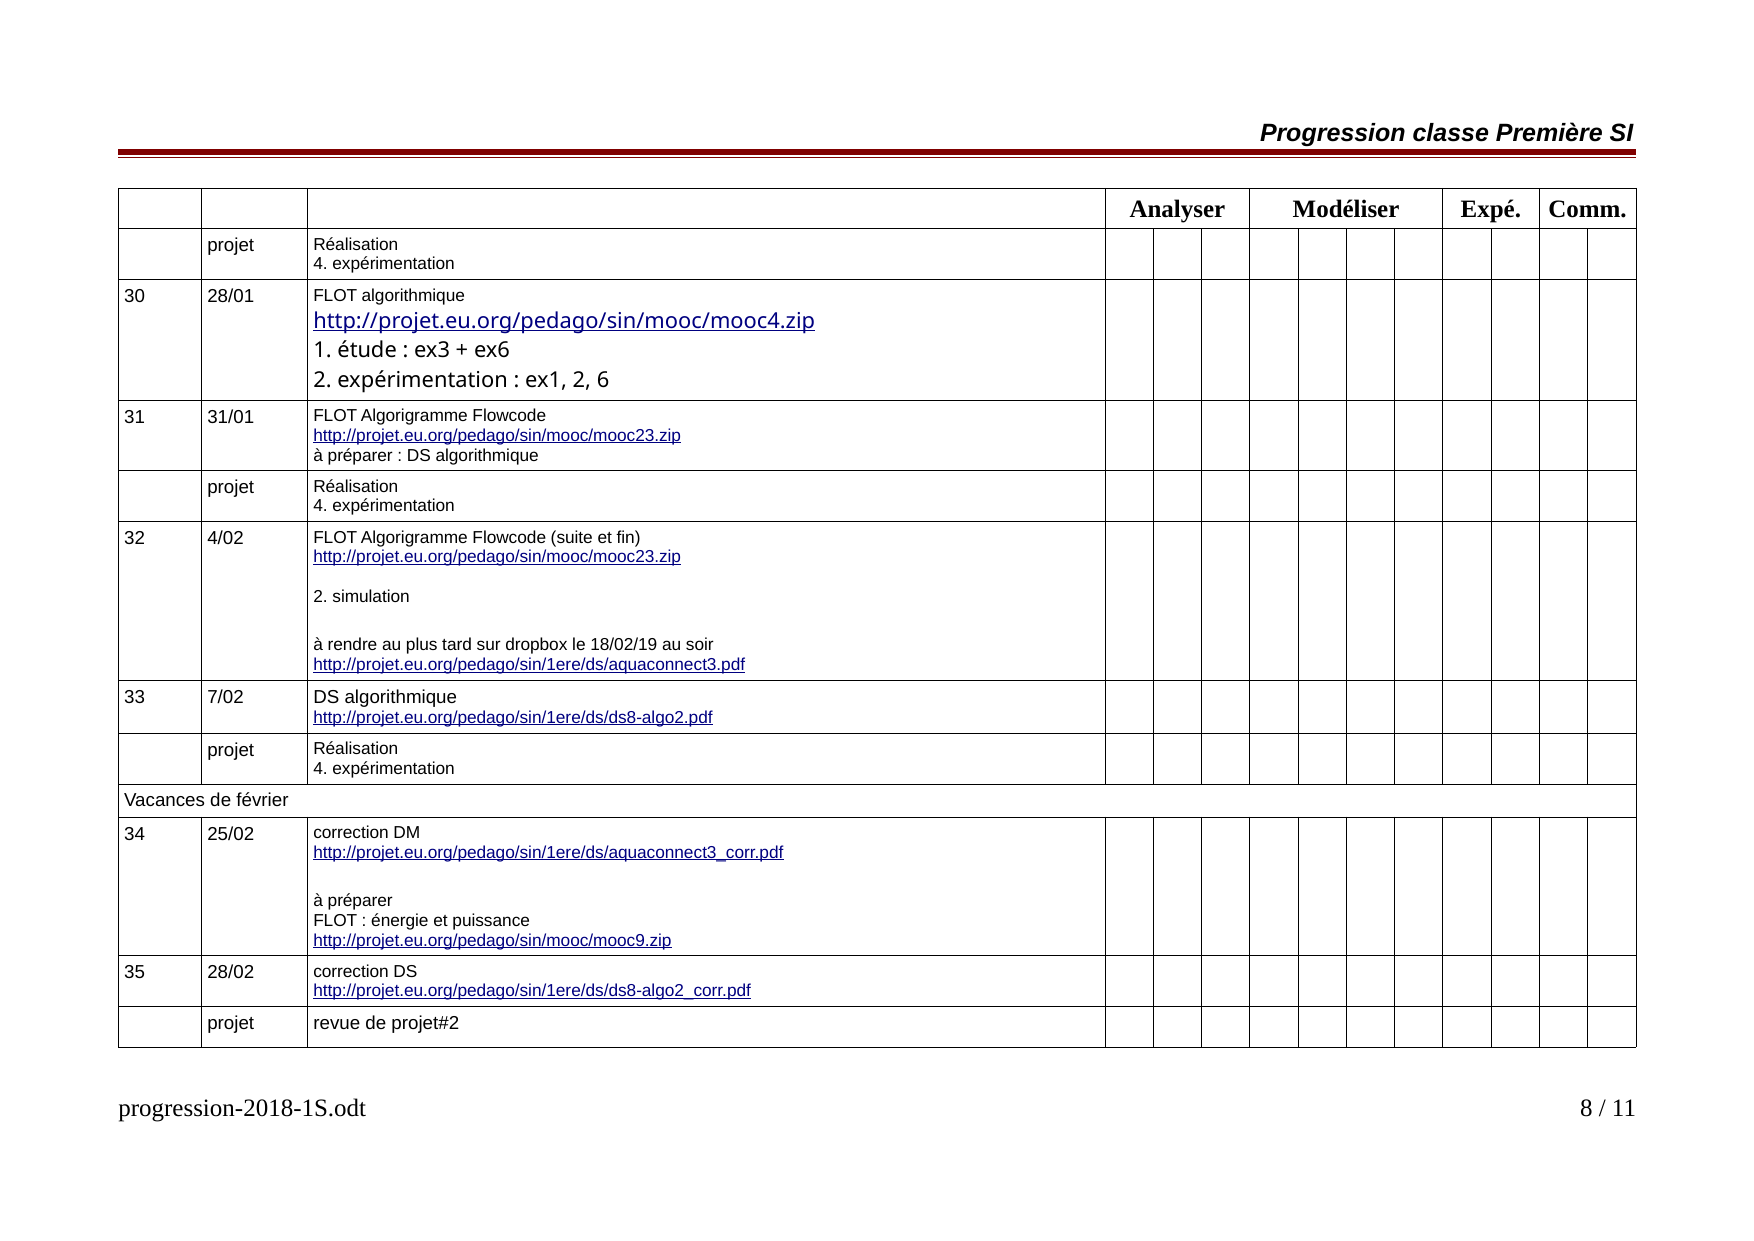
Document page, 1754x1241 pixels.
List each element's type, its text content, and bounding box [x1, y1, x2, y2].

table_cell [1106, 818, 1153, 955]
table_cell [1540, 401, 1587, 470]
table_cell [1299, 734, 1346, 783]
table_cell [1250, 956, 1298, 1006]
table_cell [1395, 471, 1442, 521]
table_cell 35 [119, 956, 201, 1006]
table_cell Réalisation 4. expérimentation [308, 471, 1105, 521]
table_cell revue de projet#2 [308, 1007, 1105, 1047]
table_cell projet [202, 1007, 307, 1047]
table_cell 30 [119, 280, 201, 400]
table_cell [1202, 956, 1249, 1006]
table_cell [1443, 1007, 1491, 1047]
table_header Modéliser [1250, 189, 1442, 228]
table_cell [1443, 229, 1491, 279]
table_cell [1540, 229, 1587, 279]
table_cell [1299, 471, 1346, 521]
table_cell [1202, 1007, 1249, 1047]
table_cell [1540, 1007, 1587, 1047]
table_cell 7/02 [202, 681, 307, 732]
table_cell [1347, 522, 1394, 680]
table_cell [1588, 280, 1636, 400]
table_cell [1202, 734, 1249, 783]
table_cell [1588, 734, 1636, 783]
table_cell [1443, 280, 1491, 400]
table_cell [1250, 471, 1298, 521]
table_cell [1347, 956, 1394, 1006]
table_cell FLOT Algorigramme Flowcode (suite et fin) http://projet.eu.org/pedago/sin/mooc/mooc23.zip 2. simulation à rendre au plus tard sur dropbox le 18/02/19 au soir http://projet.eu.org/pedago/sin/1ere/ds/aquaconnect3.pdf [308, 522, 1105, 680]
table_cell [1202, 280, 1249, 400]
table_cell [1443, 681, 1491, 732]
table_cell [1492, 229, 1539, 279]
table_cell [1347, 229, 1394, 279]
table_cell [1588, 229, 1636, 279]
table_cell [1395, 818, 1442, 955]
table_cell [1492, 280, 1539, 400]
table_cell [1588, 818, 1636, 955]
table_cell Réalisation 4. expérimentation [308, 229, 1105, 279]
table_cell [1299, 522, 1346, 680]
table_cell [1540, 471, 1587, 521]
table_cell [119, 1007, 201, 1047]
table_header [202, 189, 307, 228]
table_cell [1154, 818, 1201, 955]
table_cell 4/02 [202, 522, 307, 680]
table_cell [1202, 401, 1249, 470]
table_cell FLOT Algorigramme Flowcode http://projet.eu.org/pedago/sin/mooc/mooc23.zip à préparer : DS algorithmique [308, 401, 1105, 470]
table_cell [1250, 522, 1298, 680]
table_cell [119, 734, 201, 783]
table_cell [1154, 471, 1201, 521]
table_cell [1492, 1007, 1539, 1047]
table_cell [1347, 280, 1394, 400]
table_cell [1250, 734, 1298, 783]
table_cell [1395, 681, 1442, 732]
table_cell projet [202, 471, 307, 521]
table_cell [1588, 681, 1636, 732]
table_cell [1106, 681, 1153, 732]
table_cell [1492, 734, 1539, 783]
table_cell 25/02 [202, 818, 307, 955]
table_cell [1106, 1007, 1153, 1047]
table_cell [1443, 471, 1491, 521]
table_cell [1588, 1007, 1636, 1047]
table_cell [1443, 522, 1491, 680]
table_cell 31 [119, 401, 201, 470]
table_cell [1540, 818, 1587, 955]
table_cell 32 [119, 522, 201, 680]
table_cell [1347, 681, 1394, 732]
table_cell [1588, 522, 1636, 680]
table_cell [1299, 280, 1346, 400]
table_cell [1492, 956, 1539, 1006]
table_cell [1347, 734, 1394, 783]
table_cell Vacances de février [119, 785, 1636, 817]
table_cell [1588, 471, 1636, 521]
table_cell 28/02 [202, 956, 307, 1006]
table_cell [1250, 818, 1298, 955]
table_cell [1395, 280, 1442, 400]
table_cell [1154, 401, 1201, 470]
table_cell [1443, 734, 1491, 783]
table_cell [1299, 1007, 1346, 1047]
table_cell [1492, 681, 1539, 732]
table_cell [1106, 522, 1153, 680]
table_cell [1154, 734, 1201, 783]
table_header Comm. [1540, 189, 1636, 228]
table_cell [1299, 818, 1346, 955]
table_cell 33 [119, 681, 201, 732]
table_cell [1443, 401, 1491, 470]
table_cell DS algorithmique http://projet.eu.org/pedago/sin/1ere/ds/ds8-algo2.pdf [308, 681, 1105, 732]
table_cell Réalisation 4. expérimentation [308, 734, 1105, 783]
table_cell [1492, 818, 1539, 955]
table_cell [1395, 229, 1442, 279]
table_header [119, 189, 201, 228]
table_cell projet [202, 229, 307, 279]
table_cell 34 [119, 818, 201, 955]
table_cell [1540, 280, 1587, 400]
table_cell [1154, 522, 1201, 680]
table_cell [1202, 818, 1249, 955]
table_cell [1588, 401, 1636, 470]
table_cell correction DM http://projet.eu.org/pedago/sin/1ere/ds/aquaconnect3_corr.pdf à préparer FLOT : énergie et puissance http://projet.eu.org/pedago/sin/mooc/mooc9.zip [308, 818, 1105, 955]
table_cell [1540, 522, 1587, 680]
table_cell [1154, 681, 1201, 732]
table_cell [1154, 280, 1201, 400]
table_cell [1106, 229, 1153, 279]
table_cell [1395, 956, 1442, 1006]
table_cell [119, 229, 201, 279]
table_cell [1202, 681, 1249, 732]
table_cell [1347, 471, 1394, 521]
table_cell [1492, 401, 1539, 470]
table_cell [1395, 734, 1442, 783]
table_cell [1492, 471, 1539, 521]
table_header Expé. [1443, 189, 1539, 228]
table_cell [1250, 229, 1298, 279]
table_cell [1347, 1007, 1394, 1047]
table_cell [1250, 401, 1298, 470]
table_cell FLOT algorithmique http://projet.eu.org/pedago/sin/mooc/mooc4.zip 1. étude : ex3 + ex6 2. expérimentation : ex1, 2, 6 [308, 280, 1105, 400]
table_cell [1202, 471, 1249, 521]
table_cell correction DS http://projet.eu.org/pedago/sin/1ere/ds/ds8-algo2_corr.pdf [308, 956, 1105, 1006]
table_cell [1492, 522, 1539, 680]
table_cell [1540, 681, 1587, 732]
table_cell [1106, 280, 1153, 400]
table_cell [1299, 401, 1346, 470]
table_cell 31/01 [202, 401, 307, 470]
table_cell [1106, 734, 1153, 783]
table_cell [1106, 956, 1153, 1006]
table_cell [1299, 229, 1346, 279]
table_cell [1154, 956, 1201, 1006]
table_cell [1106, 471, 1153, 521]
table_cell [1106, 401, 1153, 470]
table_cell [1250, 280, 1298, 400]
table_cell [1299, 956, 1346, 1006]
table_cell [1395, 522, 1442, 680]
table_cell [1347, 401, 1394, 470]
table_cell [1202, 522, 1249, 680]
table_cell [1395, 401, 1442, 470]
table_cell [1540, 734, 1587, 783]
table_cell 28/01 [202, 280, 307, 400]
table_header [308, 189, 1105, 228]
table_cell [1202, 229, 1249, 279]
table_header Analyser [1106, 189, 1249, 228]
table_cell [1250, 1007, 1298, 1047]
table_cell [1299, 681, 1346, 732]
table_cell [1154, 229, 1201, 279]
table_cell [1540, 956, 1587, 1006]
table_cell [1154, 1007, 1201, 1047]
table_cell [1347, 818, 1394, 955]
table_cell [1443, 818, 1491, 955]
table_cell [1395, 1007, 1442, 1047]
table_cell [119, 471, 201, 521]
table_cell [1443, 956, 1491, 1006]
table_cell projet [202, 734, 307, 783]
table_cell [1250, 681, 1298, 732]
table_cell [1588, 956, 1636, 1006]
